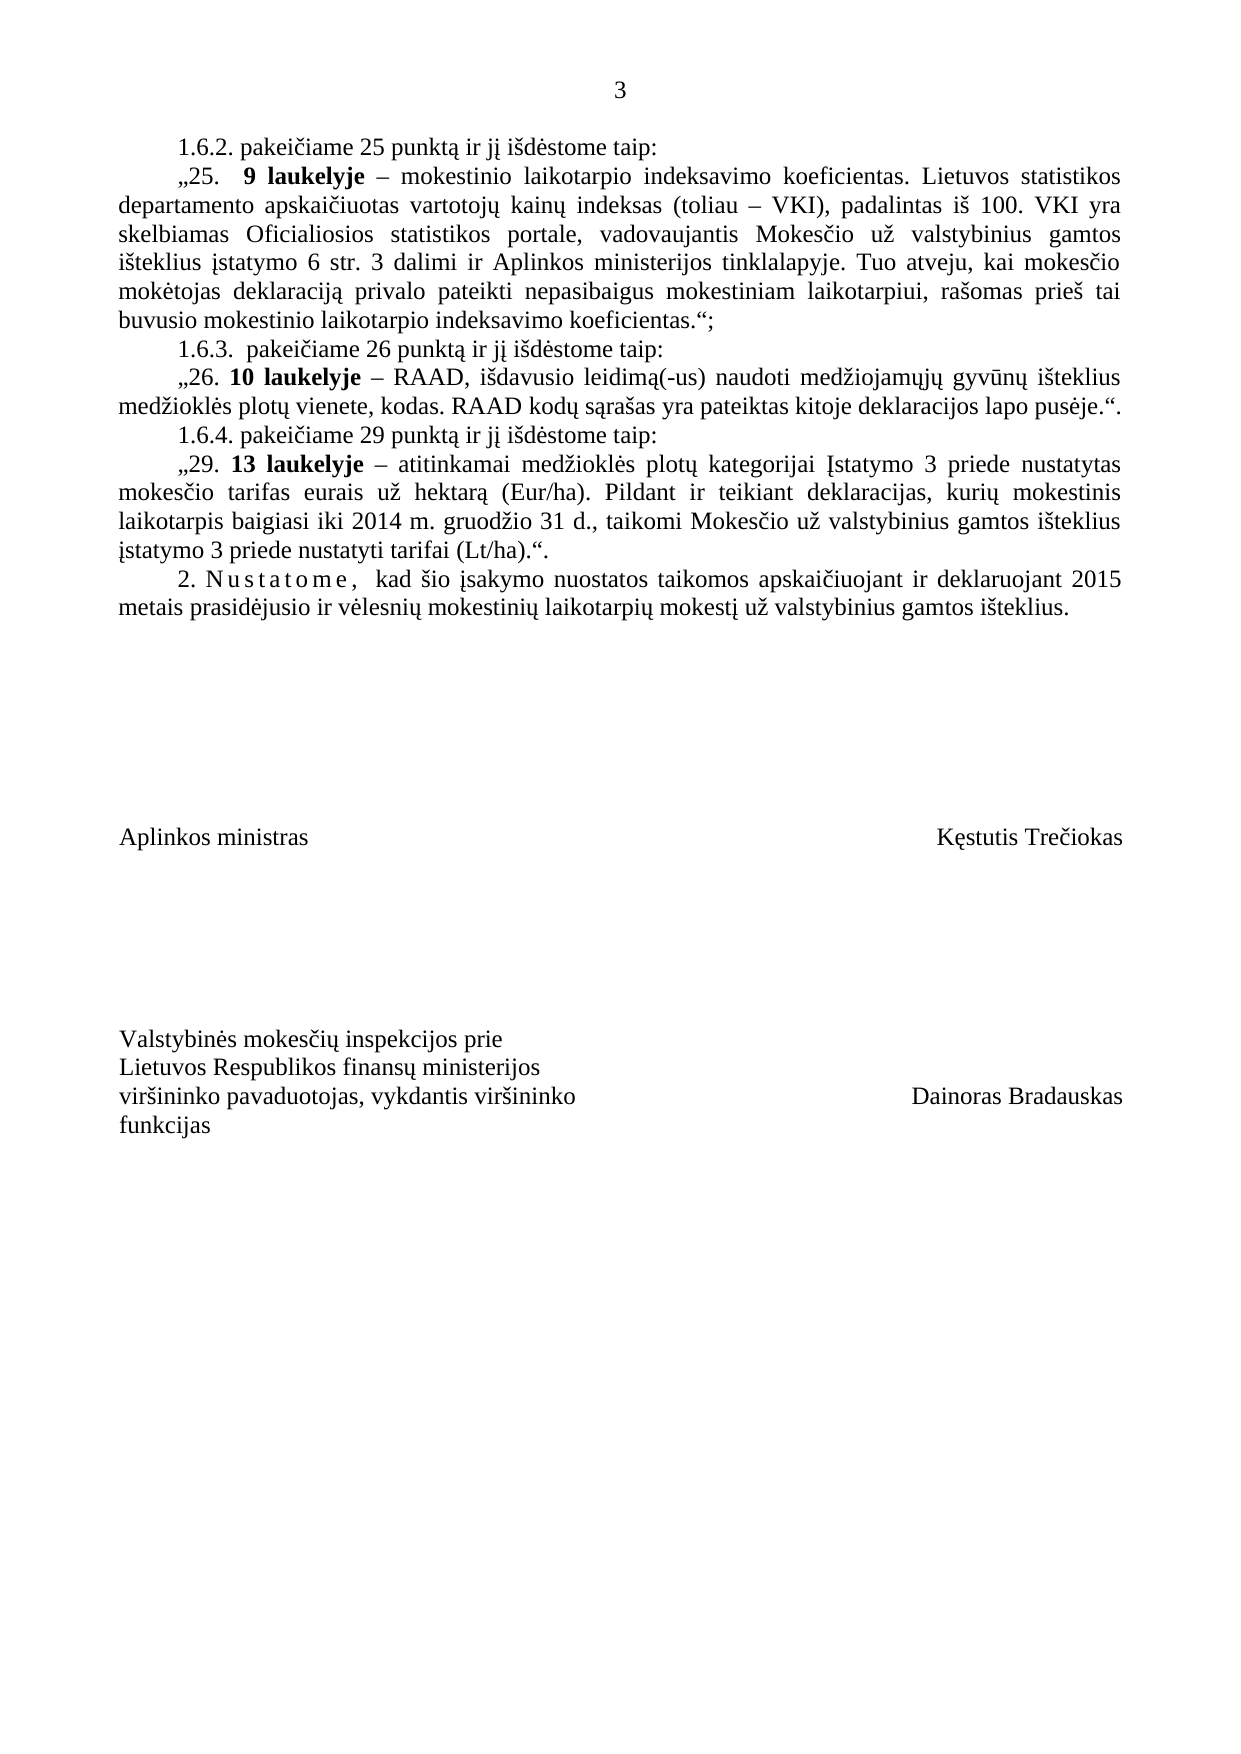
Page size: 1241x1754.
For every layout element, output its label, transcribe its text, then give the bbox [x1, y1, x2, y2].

text 1.6.4. pakeičiame 29 punktą ir jį išdėstome taip: [118, 420, 1122, 449]
table_cell [769, 1139, 1123, 1167]
text 1.6.3. pakeičiame 26 punktą ir jį išdėstome taip: [118, 334, 1122, 362]
text „25. 9 laukelyje – mokestinio laikotarpio indeksavimo koeficientas. Lietuvos statistikos departamento apskaičiuotas vartotojų kainų indeksas (toliau – VKI), padalintas iš 100. VKI yra skelbiamas Oficialiosios statistikos portale, vadovaujantis Mokesčio už valstybinius gamtos išteklius įstatymo 6 str. 3 dalimi ir Aplinkos ministerijos tinklalapyje. Tuo atveju, kai mokesčio mokėtojas deklaraciją privalo pateikti nepasibaigus mokestiniam laikotarpiui, rašomas prieš tai buvusio mokestinio laikotarpio indeksavimo koeficientas.“; [118, 161, 1122, 334]
table_cell [576, 1139, 769, 1167]
text „26. 10 laukelyje – RAAD, išdavusio leidimą(-us) naudoti medžiojamųjų gyvūnų išteklius medžioklės plotų vienete, kodas. RAAD kodų sąrašas yra pateiktas kitoje deklaracijos lapo pusėje.“. [118, 362, 1122, 420]
text 2. Nustatome, kad šio įsakymo nuostatos taikomos apskaičiuojant ir deklaruojant 2015 metais prasidėjusio ir vėlesnių mokestinių laikotarpių mokestį už valstybinius gamtos išteklius. [118, 564, 1122, 621]
table_header Kęstutis Trečiokas Dainoras Bradauskas [769, 650, 1123, 1139]
table_header [576, 650, 769, 1139]
table_header Aplinkos ministras Valstybinės mokesčių inspekcijos prie Lietuvos Respublikos finansų ministerijos viršininko pavaduotojas, vykdantis viršininko funkcijas [119, 650, 576, 1139]
text „29. 13 laukelyje – atitinkamai medžioklės plotų kategorijai Įstatymo 3 priede nustatytas mokesčio tarifas eurais už hektarą (Eur/ha). Pildant ir teikiant deklaracijas, kurių mokestinis laikotarpis baigiasi iki 2014 m. gruodžio 31 d., taikomi Mokesčio už valstybinius gamtos išteklius įstatymo 3 priede nustatyti tarifai (Lt/ha).“. [118, 449, 1122, 564]
table_cell [119, 1139, 576, 1167]
text 1.6.2. pakeičiame 25 punktą ir jį išdėstome taip: [118, 132, 1122, 161]
